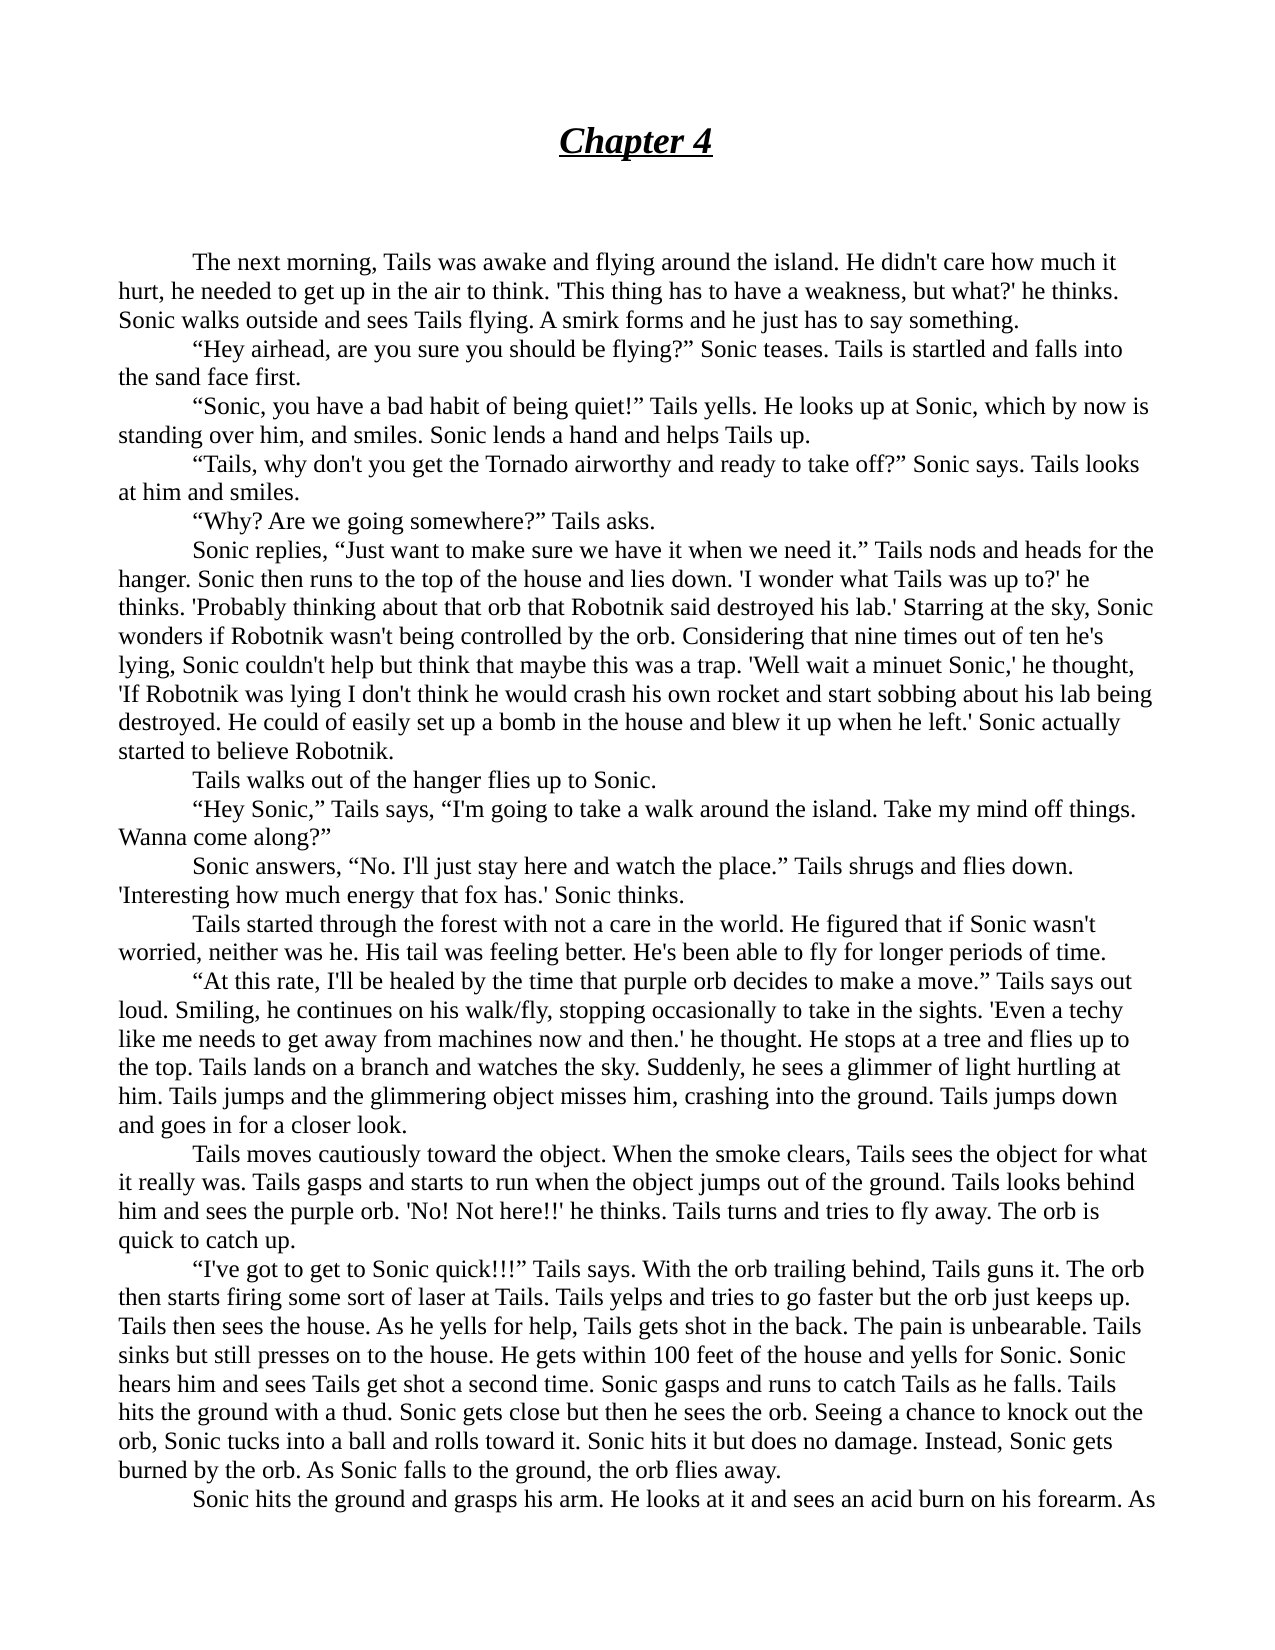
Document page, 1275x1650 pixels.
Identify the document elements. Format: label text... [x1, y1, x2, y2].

text Tails started through the forest with not a care in the world. He figured that if Sonic wasn't worried, neither was he. His tail was feeling better. He's been able to fly for longer periods of time. [118, 909, 1157, 966]
text The next morning, Tails was awake and flying around the island. He didn't care how much it hurt, he needed to get up in the air to think. 'This thing has to have a weakness, but what?' he thinks. Sonic walks outside and sees Tails flying. A smirk forms and he just has to say something. [118, 247, 1157, 334]
text “I've got to get to Sonic quick!!!” Tails says. With the orb trailing behind, Tails guns it. The orb then starts firing some sort of laser at Tails. Tails yelps and tries to go faster but the orb just keeps up. Tails then sees the house. As he yells for help, Tails gets shot in the back. The pain is unbearable. Tails sinks but still presses on to the house. He gets within 100 feet of the house and yells for Sonic. Sonic hears him and sees Tails get shot a second time. Sonic gasps and runs to catch Tails as he falls. Tails hits the ground with a thud. Sonic gets close but then he sees the orb. Seeing a chance to knock out the orb, Sonic tucks into a ball and rolls toward it. Sonic hits it but does no damage. Instead, Sonic gets burned by the orb. As Sonic falls to the ground, the orb flies away. [118, 1254, 1157, 1484]
text Sonic hits the ground and grasps his arm. He looks at it and sees an acid burn on his forearm. As [118, 1484, 1157, 1512]
text Chapter 4 [118, 118, 1157, 161]
text Tails moves cautiously toward the object. When the smoke clears, Tails sees the object for what it really was. Tails gasps and starts to run when the object jumps out of the ground. Tails looks behind him and sees the purple orb. 'No! Not here!!' he thinks. Tails turns and tries to fly away. The orb is quick to catch up. [118, 1139, 1157, 1254]
text “Sonic, you have a bad habit of being quiet!” Tails yells. He looks up at Sonic, which by now is standing over him, and smiles. Sonic lends a hand and helps Tails up. [118, 391, 1157, 449]
text “Hey Sonic,” Tails says, “I'm going to take a walk around the island. Take my mind off things. Wanna come along?” [118, 794, 1157, 851]
text “Hey airhead, are you sure you should be flying?” Sonic teases. Tails is startled and falls into the sand face first. [118, 334, 1157, 391]
text Tails walks out of the hanger flies up to Sonic. [118, 765, 1157, 794]
text Sonic answers, “No. I'll just stay here and watch the place.” Tails shrugs and flies down. 'Interesting how much energy that fox has.' Sonic thinks. [118, 851, 1157, 909]
text “Why? Are we going somewhere?” Tails asks. [118, 506, 1157, 535]
text “At this rate, I'll be healed by the time that purple orb decides to make a move.” Tails says out loud. Smiling, he continues on his walk/fly, stopping occasionally to take in the sights. 'Even a techy like me needs to get away from machines now and then.' he thought. He stops at a tree and flies up to the top. Tails lands on a branch and watches the sky. Suddenly, he sees a glimmer of light hurtling at him. Tails jumps and the glimmering object misses him, crashing into the ground. Tails jumps down and goes in for a closer look. [118, 966, 1157, 1139]
text Sonic replies, “Just want to make sure we have it when we need it.” Tails nods and heads for the hanger. Sonic then runs to the top of the house and lies down. 'I wonder what Tails was up to?' he thinks. 'Probably thinking about that orb that Robotnik said destroyed his lab.' Starring at the sky, Sonic wonders if Robotnik wasn't being controlled by the orb. Considering that nine times out of ten he's lying, Sonic couldn't help but think that maybe this was a trap. 'Well wait a minuet Sonic,' he thought, 'If Robotnik was lying I don't think he would crash his own rocket and start sobbing about his lab being destroyed. He could of easily set up a bomb in the house and blew it up when he left.' Sonic actually started to believe Robotnik. [118, 535, 1157, 765]
text “Tails, why don't you get the Tornado airworthy and ready to take off?” Sonic says. Tails looks at him and smiles. [118, 449, 1157, 506]
